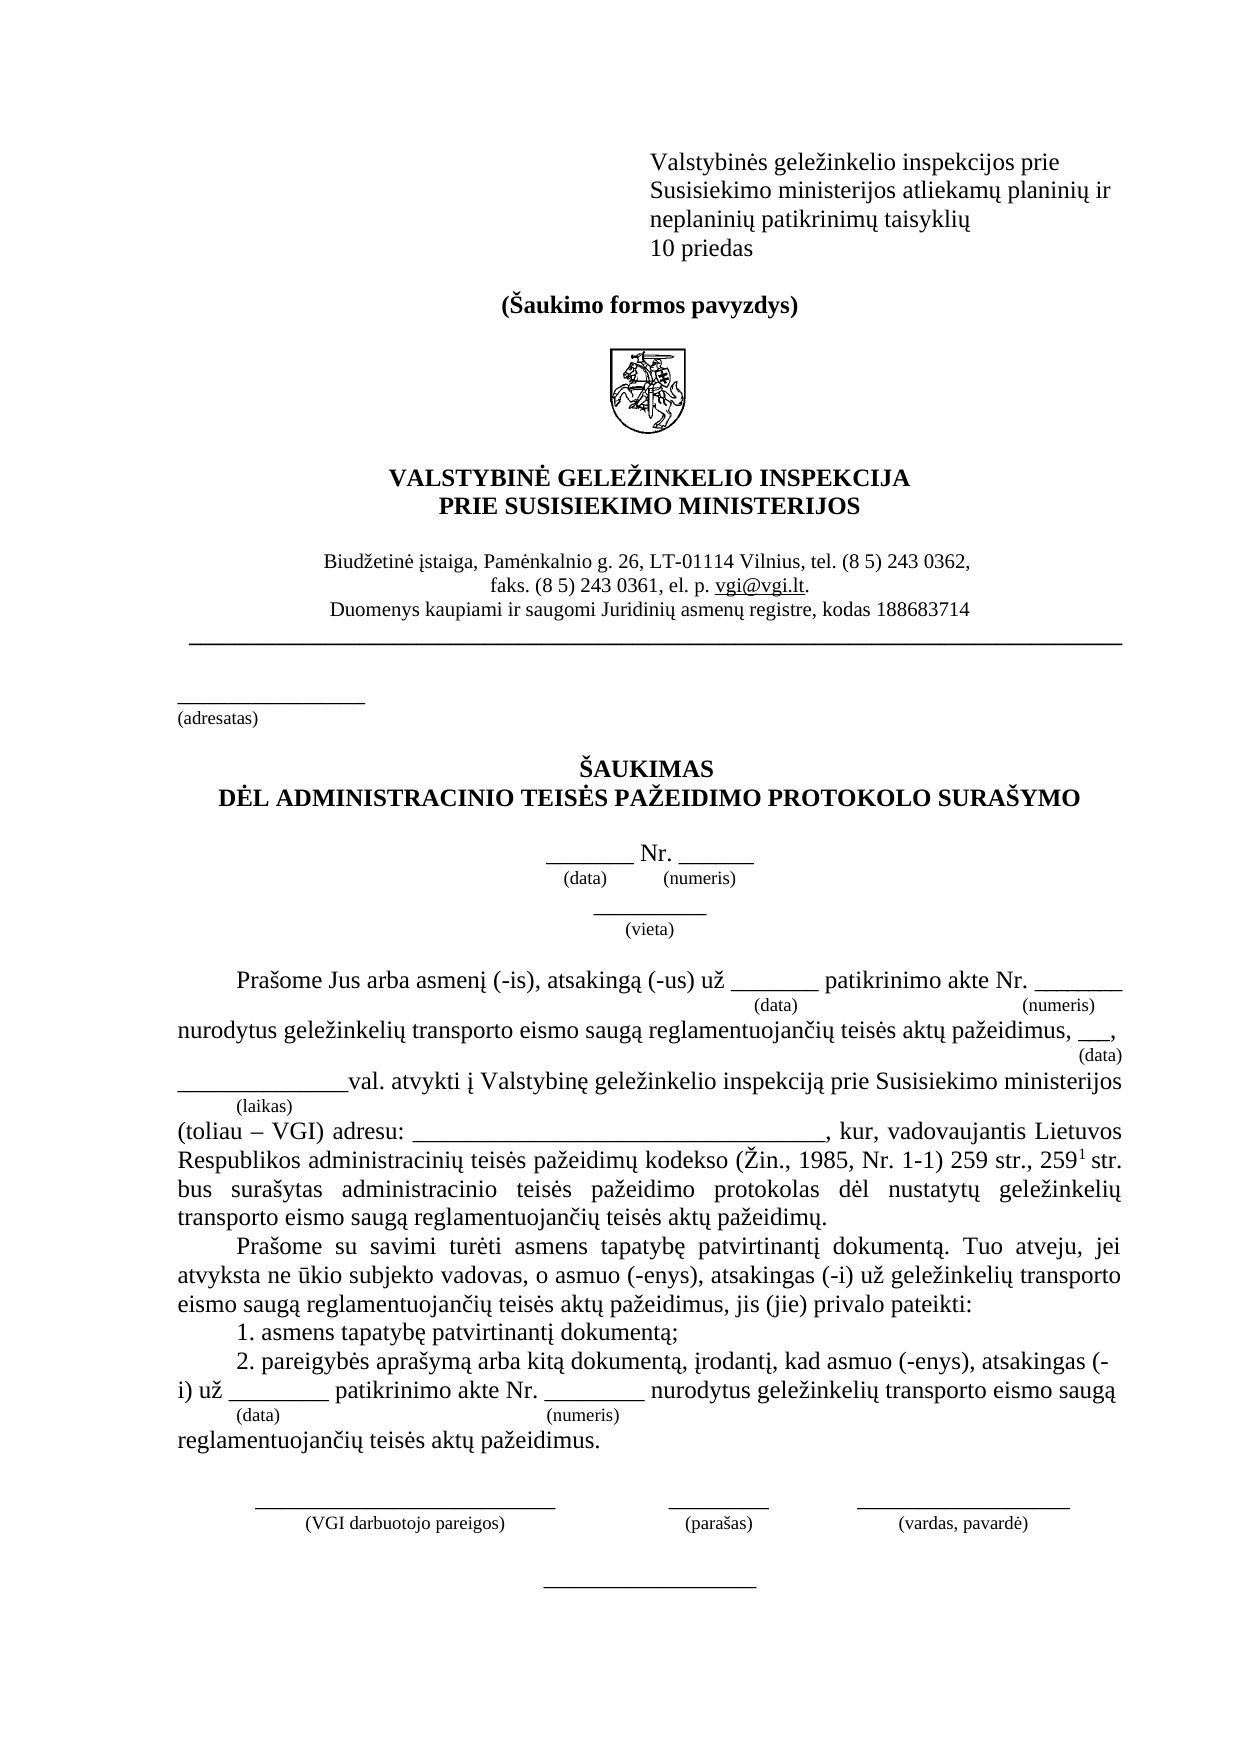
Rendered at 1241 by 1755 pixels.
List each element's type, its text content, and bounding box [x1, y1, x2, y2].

text Prie Susisiekimo ministerijos [177, 491, 1122, 520]
table_header _________________ (vardas, pavardė) [805, 1483, 1122, 1533]
text (data) (numeris) [177, 867, 1122, 889]
text _________________ [177, 1562, 1122, 1591]
text _______ Nr. ______ [177, 838, 1122, 867]
text 2. pareigybės aprašymą arba kitą dokumentą, įrodantį, kad asmuo (-enys), atsakingas (-i) už ________ patikrinimo akte Nr. ________ nurodytus geležinkelių transporto eismo saugą [177, 1346, 1122, 1404]
text faks. (8 5) 243 0361, el. p. vgi@vgi.lt. [177, 573, 1122, 597]
text (toliau – VGI) adresu: _________________________________, kur, vadovaujantis Lietuvos Respublikos administracinių teisės pažeidimų kodekso (Žin., 1985, Nr. 1-1) 259 str., 2591 str. bus surašytas administracinio teisės pažeidimo protokolas dėl nustatytų geležinkelių transporto eismo saugą reglamentuojančių teisės aktų pažeidimų. [177, 1116, 1122, 1231]
text 1. asmens tapatybę patvirtinantį dokumentą; [177, 1317, 1122, 1346]
text Biudžetinė įstaiga, Pamėnkalnio g. 26, LT-01114 Vilnius, tel. (8 5) 243 0362, [177, 549, 1122, 573]
text Prašome Jus arba asmenį (-is), atsakingą (-us) už _______ patikrinimo akte Nr. [177, 965, 1122, 994]
text (data) (numeris) [177, 1404, 1122, 1425]
text (Šaukimo formos pavyzdys) [177, 291, 1122, 319]
text _________ [177, 889, 1122, 917]
text _______________ [177, 678, 1122, 707]
text _ val. atvykti į Valstybinę geležinkelio inspekciją prie Susisiekimo ministerijos [177, 1066, 1122, 1095]
text DĖL ADMINISTRACINIO TEISĖS PAŽEIDIMO PROTOKOLO SURAŠYMO [177, 783, 1122, 812]
table_header ________ (parašas) [633, 1483, 804, 1533]
text reglamentuojančių teisės aktų pažeidimus. [177, 1425, 1122, 1454]
text Prašome su savimi turėti asmens tapatybę patvirtinantį dokumentą. Tuo atveju, jei atvyksta ne ūkio subjekto vadovas, o asmuo (-enys), atsakingas (-i) už geležinkelių transporto eismo saugą reglamentuojančių teisės aktų pažeidimus, jis (jie) privalo pateikti: [177, 1231, 1122, 1317]
text nurodytus geležinkelių transporto eismo saugą reglamentuojančių teisės aktų pažeidimus, , [177, 1016, 1122, 1044]
text (data) [177, 1044, 1122, 1066]
text (data) (numeris) [177, 994, 1122, 1016]
text (adresatas) [177, 707, 1122, 728]
table_header ________________________ (VGI darbuotojo pareigos) [177, 1483, 633, 1533]
text Valstybinės geležinkelio inspekcijos prie Susisiekimo ministerijos atliekamų planinių ir neplaninių patikrinimų taisyklių [649, 147, 1122, 233]
text ŠAUKIMAS [177, 754, 1122, 783]
text 10 priedas [649, 233, 1122, 262]
text Duomenys kaupiami ir saugomi Juridinių asmenų registre, kodas 188683714 [177, 597, 1122, 621]
text Valstybinė geležinkelio inspekcija [177, 463, 1122, 491]
text (vieta) [177, 917, 1122, 939]
text _ [177, 621, 1122, 647]
text (laikas) [177, 1095, 1122, 1116]
